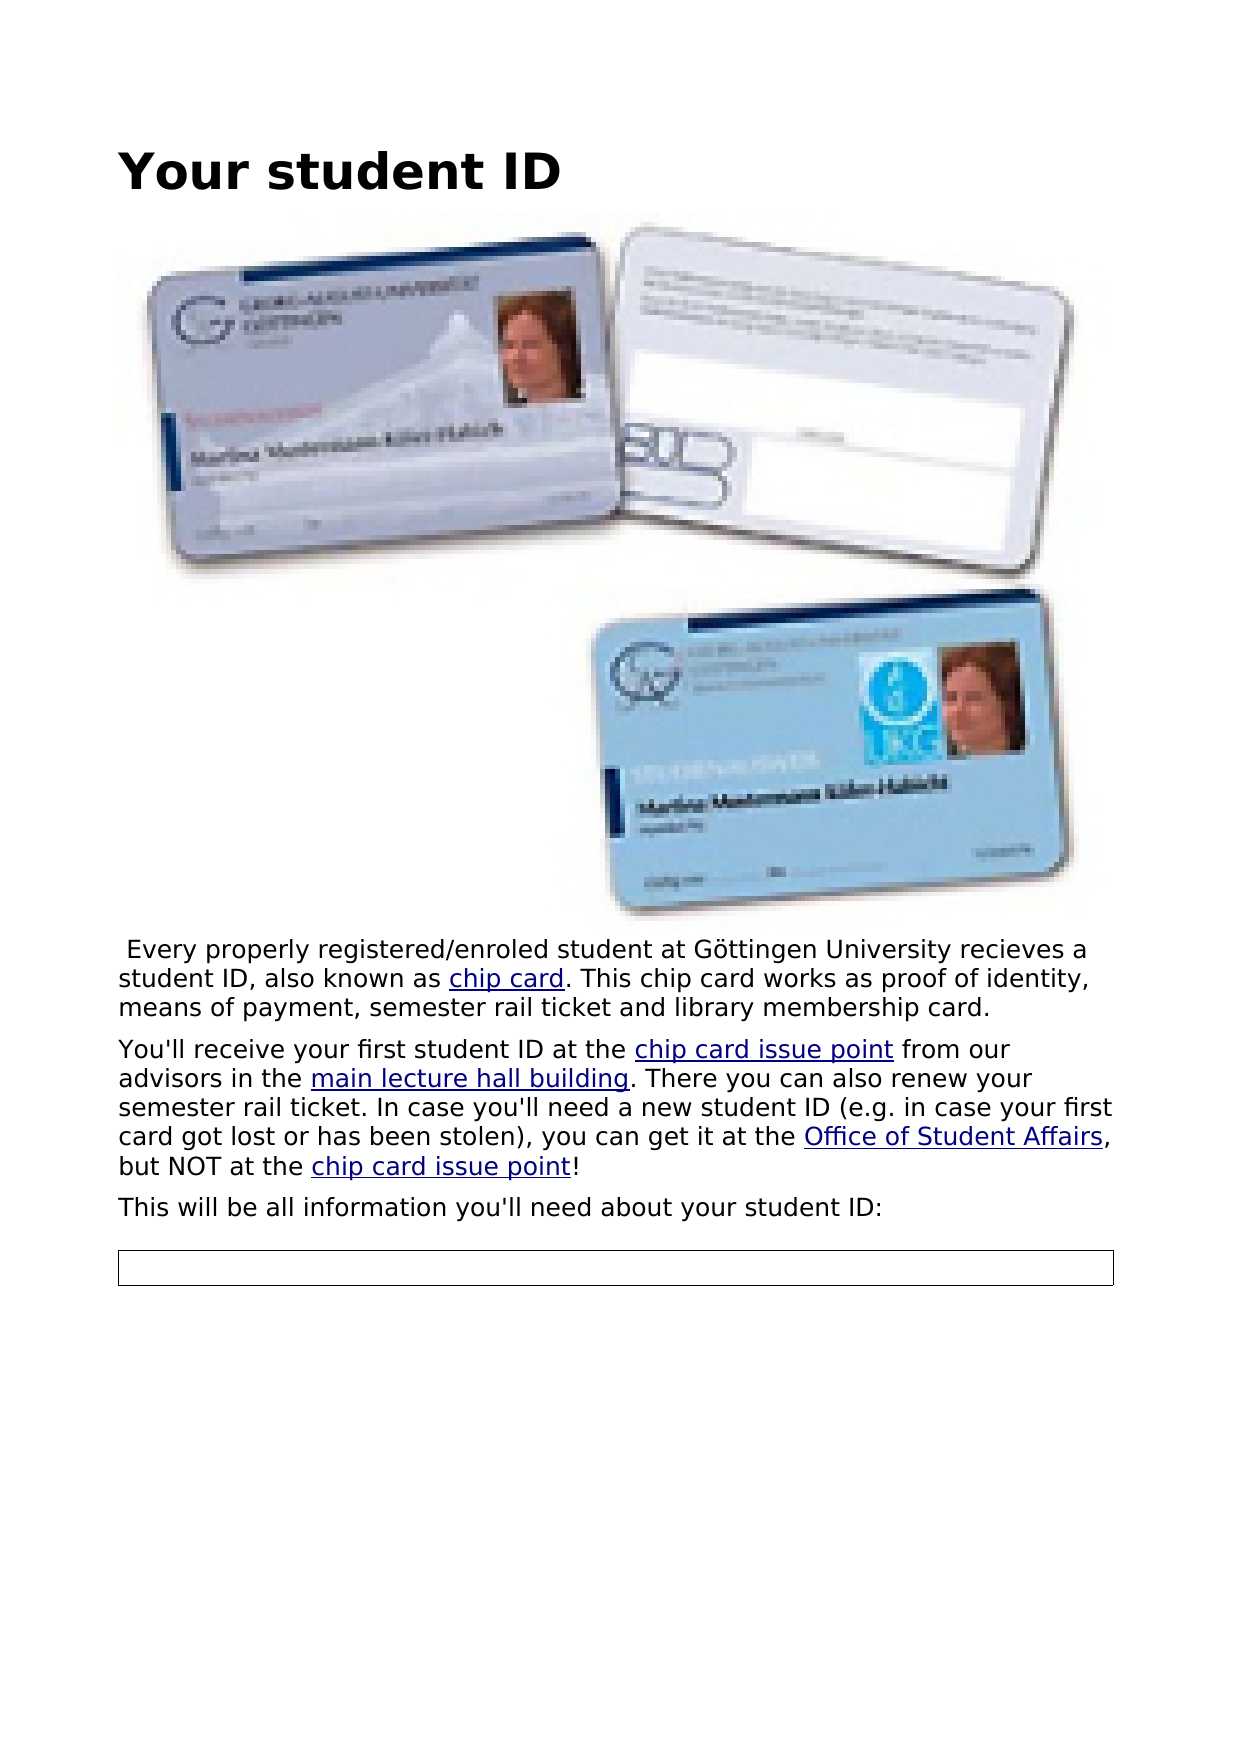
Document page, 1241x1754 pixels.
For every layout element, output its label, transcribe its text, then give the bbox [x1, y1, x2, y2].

subtitle Your student ID [118, 143, 1122, 201]
text You'll receive your first student ID at the chip card issue point from our advisors in the main lecture hall building. There you can also renew your semester rail ticket. In case you'll need a new student ID (e.g. in case your first card got lost or has been stolen), you can get it at the Office of Student Affairs, but NOT at the chip card issue point! [118, 1035, 1122, 1181]
table_header [119, 1251, 1113, 1285]
text Every properly registered/enroled student at Göttingen University recieves a student ID, also known as chip card. This chip card works as proof of identity, means of payment, semester rail ticket and library membership card. [118, 936, 1122, 1023]
picture [118, 213, 1123, 936]
text This will be all information you'll need about your student ID: [118, 1193, 1122, 1223]
